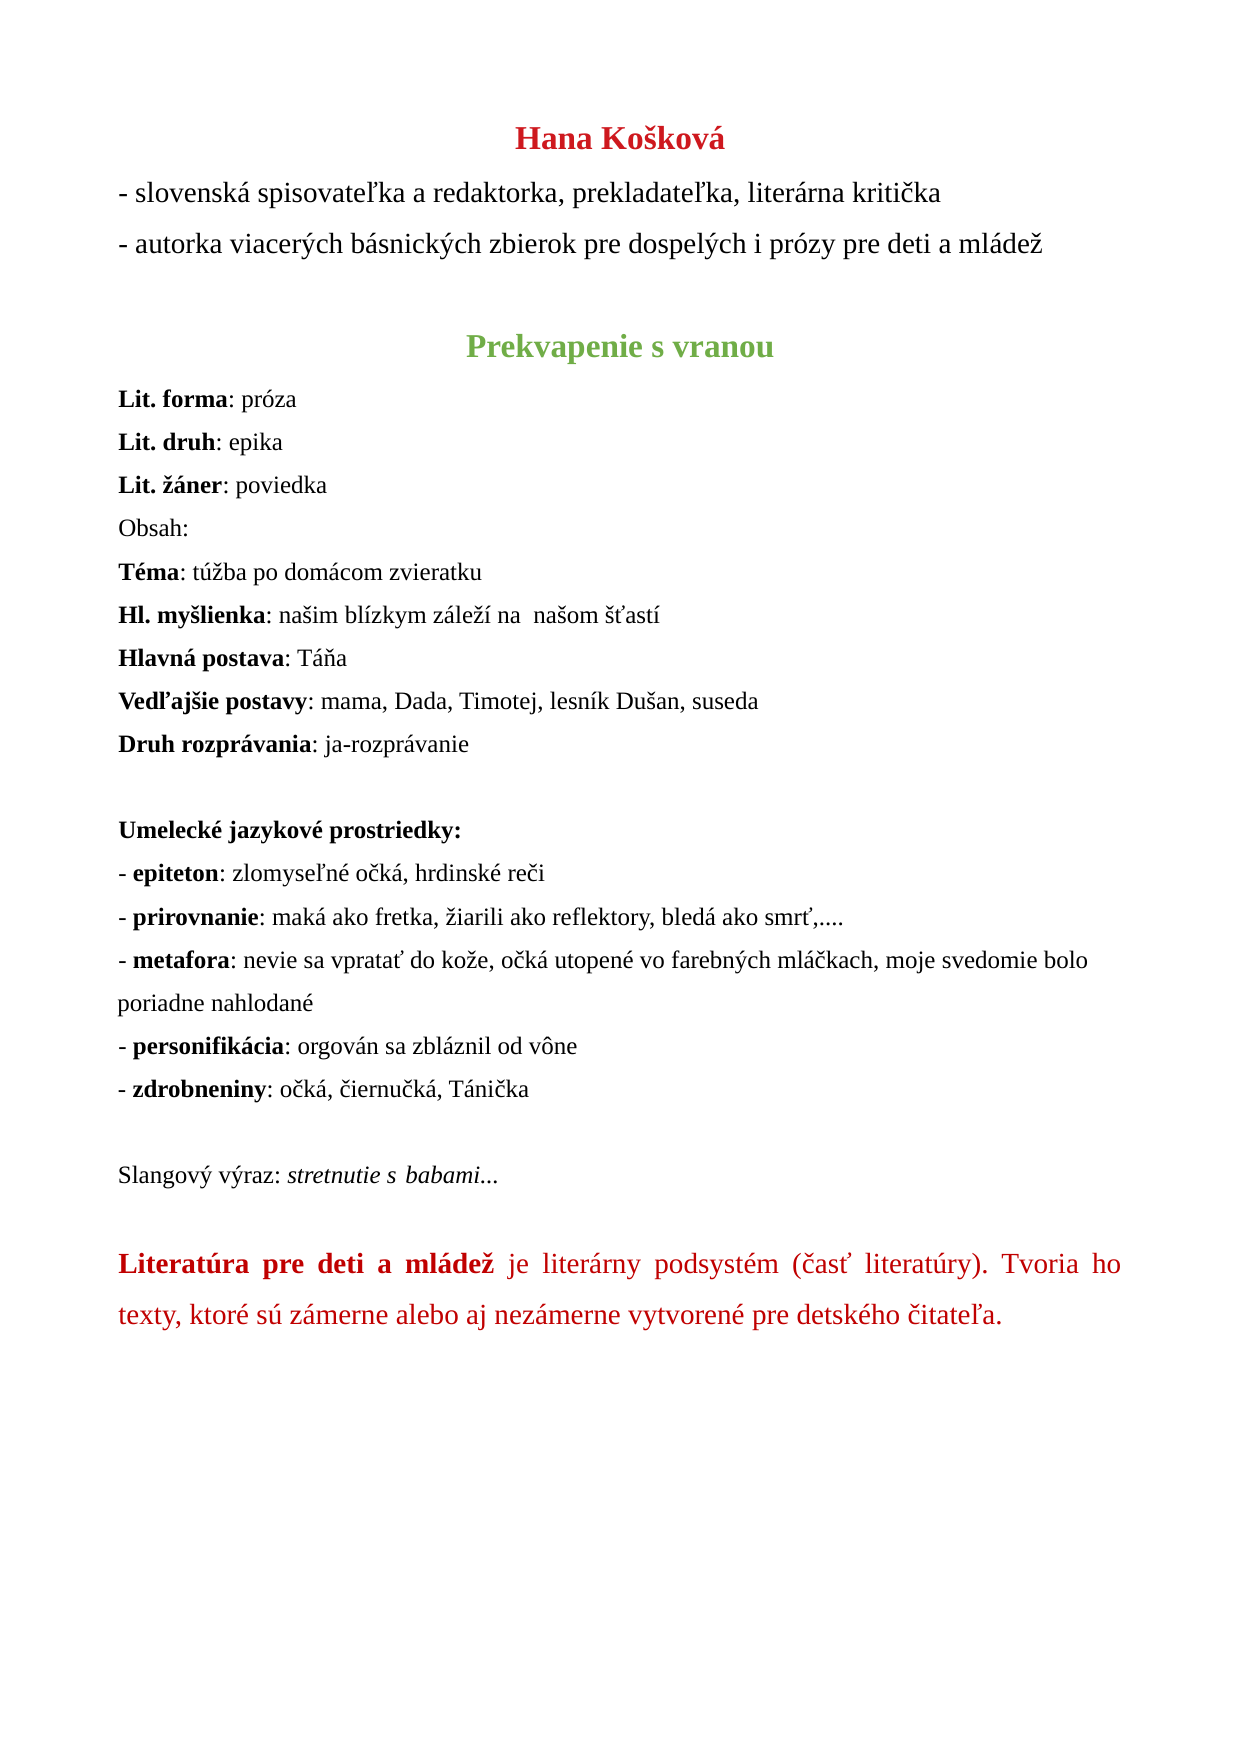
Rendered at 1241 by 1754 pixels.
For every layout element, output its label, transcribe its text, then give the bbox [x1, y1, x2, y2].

text Umelecké jazykové prostriedky: [118, 815, 1122, 844]
text Prekvapenie s vranou [118, 327, 1122, 365]
text - prirovnanie: maká ako fretka, žiarili ako reflektory, bledá ako smrť,.... [117, 902, 1122, 930]
text Literatúra pre deti a mládež je literárny podsystém (časť literatúry). Tvoria ho texty, ktoré sú zámerne alebo aj nezámerne vytvorené pre detského čitateľa. [118, 1247, 1122, 1330]
text Lit. žáner: poviedka [118, 470, 1122, 499]
text Slangový výraz: stretnutie s babami... [81, 1160, 1122, 1189]
text Vedľajšie postavy: mama, Dada, Timotej, lesník Dušan, suseda [118, 686, 1122, 715]
text - slovenská spisovateľka a redaktorka, prekladateľka, literárna kritička [118, 176, 1122, 209]
text Druh rozprávania: ja-rozprávanie [118, 729, 1122, 758]
text - autorka viacerých básnických zbierok pre dospelých i prózy pre deti a mládež [118, 226, 1122, 259]
text Obsah: [118, 513, 1122, 542]
text - metafora: nevie sa vpratať do kože, očká utopené vo farebných mláčkach, moje svedomie bolo poriadne nahlodané [117, 945, 1122, 1017]
text Lit. druh: epika [118, 427, 1122, 456]
text - zdrobneniny: očká, čiernučká, Tánička [81, 1074, 1122, 1103]
text - epiteton: zlomyseľné očká, hrdinské reči [81, 858, 1122, 887]
text Hana Košková [118, 118, 1122, 156]
text Hlavná postava: Táňa [118, 643, 1122, 672]
text Hl. myšlienka: našim blízkym záleží na našom šťastí [118, 600, 1122, 628]
text Téma: túžba po domácom zvieratku [118, 557, 1122, 585]
text Lit. forma: próza [118, 384, 1122, 413]
text - personifikácia: orgován sa zbláznil od vône [117, 1031, 1122, 1060]
